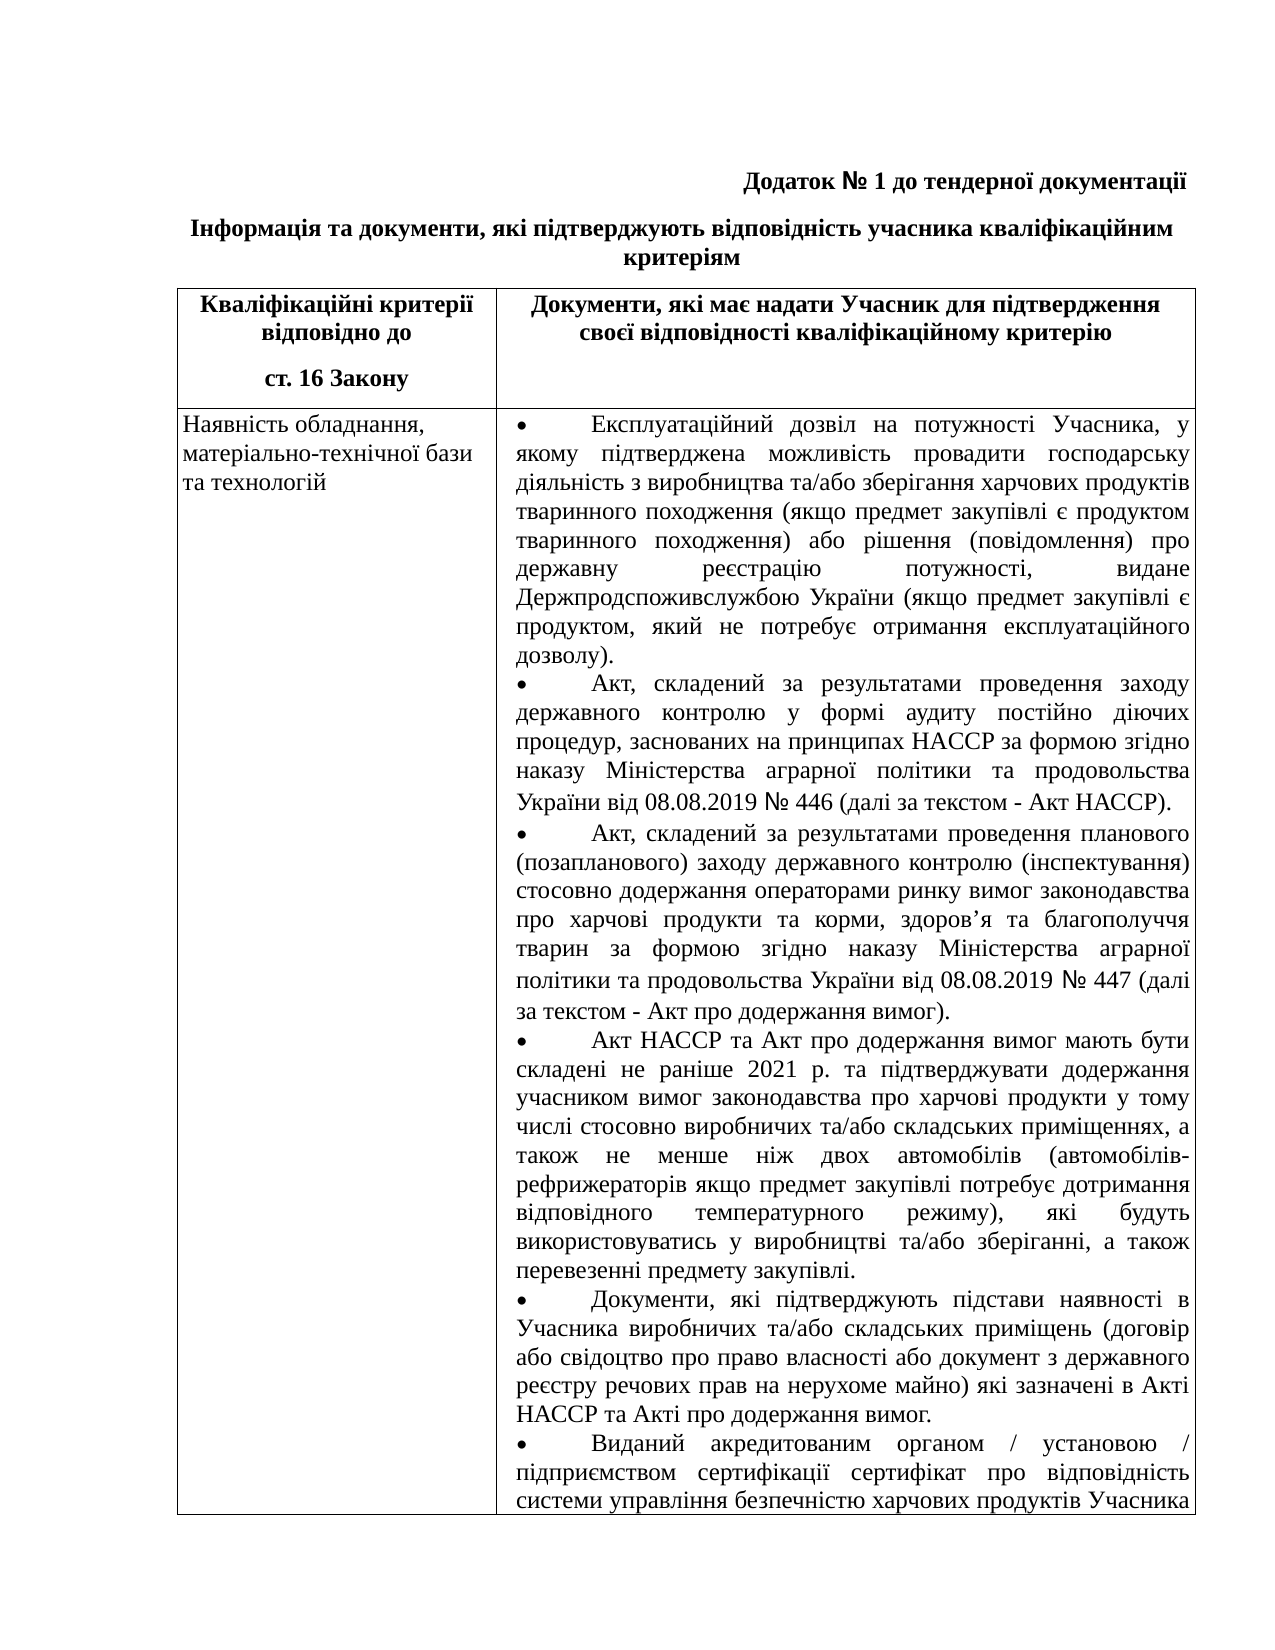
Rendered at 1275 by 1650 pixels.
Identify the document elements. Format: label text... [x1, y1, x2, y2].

table_cell Експлуатаційний дозвіл на потужності Учасника, у якому підтверджена можливість провадити господарську діяльність з виробництва та/або зберігання харчових продуктів тваринного походження (якщо предмет закупівлі є продуктом тваринного походження) або рішення (повідомлення) про державну реєстрацію потужності, видане Держпродспоживслужбою України (якщо предмет закупівлі є продуктом, який не потребує отримання експлуатаційного дозволу). Акт, складений за результатами проведення заходу державного контролю у формі аудиту постійно діючих процедур, заснованих на принципах HACCP за формою згідно наказу Міністерства аграрної політики та продовольства України від 08.08.2019 № 446 (далі за текстом - Акт НАССР). Акт, складений за результатами проведення планового (позапланового) заходу державного контролю (інспектування) стосовно додержання операторами ринку вимог законодавства про харчові продукти та корми, здоров’я та благополуччя тварин за формою згідно наказу Міністерства аграрної політики та продовольства України від 08.08.2019 № 447 (далі за текстом - Акт про додержання вимог). Акт НАССР та Акт про додержання вимог мають бути складені не раніше 2021 р. та підтверджувати додержання учасником вимог законодавства про харчові продукти у тому числі стосовно виробничих та/або складських приміщеннях, а також не менше ніж двох автомобілів (автомобілів-рефрижераторів якщо предмет закупівлі потребує дотримання відповідного температурного режиму), які будуть використовуватись у виробництві та/або зберіганні, а також перевезенні предмету закупівлі. Документи, які підтверджують підстави наявності в Учасника виробничих та/або складських приміщень (договір або свідоцтво про право власності або документ з державного реєстру речових прав на нерухоме майно) які зазначені в Акті НАССР та Акті про додержання вимог. Виданий акредитованим органом / установою / підприємством сертифікації сертифікат про відповідність системи управління безпечністю харчових продуктів Учасника вимогам ДСТУ ISO 22000:2007 або ДСТУ ISO 22000:2019 (ISO 22000:2018, IDT) у тому числі щодо провадження діяльності з торгівлі (постачання), складування, зберігання, відвантаження, транспортування. Виданий акредитованим органом / установою / підприємством сертифікації сертифікат про відповідність системи управління якістю Учасника вимогам ДСТУ ISO 9001:2015 або ДСТУ ISO 9001:2018. Виданий акредитованим органом / установою / підприємством сертифікації сертифікат про відповідність системи екологічного управління Учасника вимогам ДСТУ ISO 14001:2015. Документи, які підтверджують наявність в Учасника на законних підставах не менше двох вантажних автомобілів (не менше двох автомобілів-рефрижераторів, якщо предмет закупівлі потребує дотримання температурного режиму охолодження/заморозки): договір або свідоцтва про державну реєстрацію транспортних засобів, які відображені в Акті НАССР та Акті про додержання вимог. Документ, виданий не раніше 2021 р. акредитованим органом або установою сертифікації про відповідність вимогам ДСТУ ISO 9001:2015 (ДСТУ ISO 9001:2018), ДСТУ ISO 22000:2007 (ДСТУ ISO 22000:2019), ДСТУ ISO 14001:2015 не менше двох автомобілів (не менше двох автомобілів-рефрижераторів, якщо предмет закупівлі потребує дотримання температурного режиму охолодження/заморозки) Учасника, які будуть використовуватись у перевезенні предмету закупівлі та які зазначені в Акті НАССР та Акті про додержання вимог. Сертифікати перевіряються Замовником на предмет їх дійсності та правомочності органу, що їх видав. Видані мікробіологічною лабораторією результати досліджень, які підтверджують відсутність бактерій групи кишкової палички у зразках відібраних у будь-яких двох кварталах 2022 року, а також у 1-му кварталі 2023 року змивах з виробничих та/або складських приміщеннях, а також не менше ніж у двох автомобілях (не менше двох автомобілях-рефрижераторах, якщо предмет закупівлі потребує дотримання температурного режиму охолодження/заморозки), які будуть використовуватись у виробництві та/або зберіганні, а також перевезенні предмету закупівлі. Зазначені приміщення та автомобілі, у яких взяті змиви, мають бути вказані у наданих Учасником Акті НАССР та Акті про додержання вимог. Виданий виробником/дилером/постачальником документ, який підтверджує якість тари, у якій поставляється предмет закупівлі (якщо предмет закупівлі є продуктом тваринного походження). Виданий виробником/дилером/постачальником документ, який підтверджує якість миючих/дезінфікуючих засобів, які застосовуються при обробці виробничих/складських приміщень та автомобілів Учасника. Договір Учасником з відповідним суб’єктом господарювання на вивезення твердих побутових відходів, які утворюються в процесі господарської діяльності Учасника та план/схема розміщення контейнеру(-ів) для зберігання цих відходів. Договір про надання Учаснику послуг поводження з відходами. Довідка про виконання обов’язків Учасника-оператора ринку харчових продуктів (ч. 2 ст. 20 Закону України «Про основні принципи та вимоги до безпечності та якості харчових продуктів»). Підтвердження наявності в Єдиному державному реєстрі юридичних осіб, фізичних осіб-підприємців та громадських формувань інформації про здійснення Учасником таких видів діяльності: 49.41 Вантажний автомобільний транспорт та 52.10 Складське господарство. [497, 409, 1195, 1514]
text Додаток № 1 до тендерної документації [177, 163, 1186, 197]
table_header Кваліфікаційні критерії відповідно до ст. 16 Закону [178, 289, 496, 408]
text Інформація та документи, які підтверджують відповідність учасника кваліфікаційним критеріям [177, 213, 1186, 271]
table_cell Наявність обладнання, матеріально-технічної бази та технологій [178, 409, 496, 1514]
table_header Документи, які має надати Учасник для підтвердження своєї відповідності кваліфікаційному критерію [497, 289, 1195, 408]
